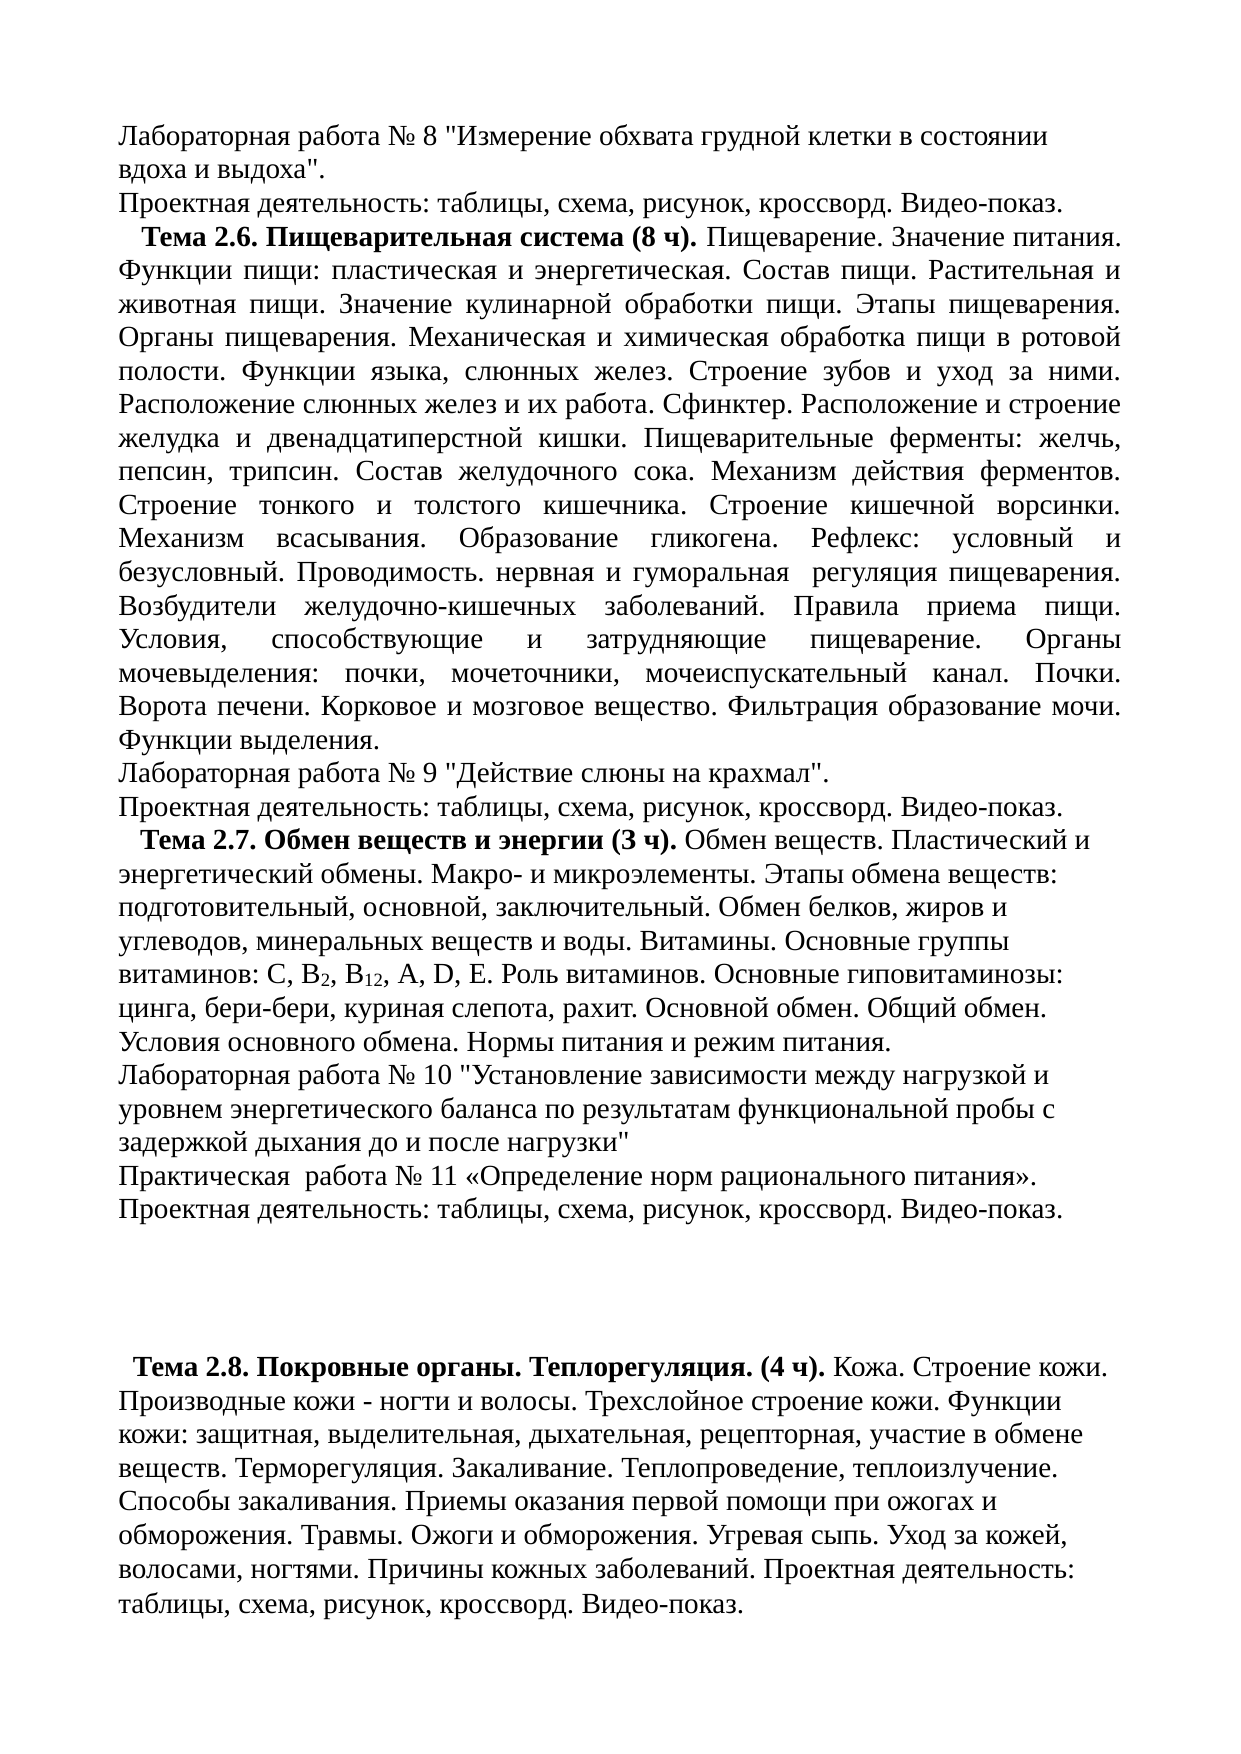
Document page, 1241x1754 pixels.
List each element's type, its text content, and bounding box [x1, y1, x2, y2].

text Лабораторная работа № 9 "Действие слюны на крахмал". [118, 755, 1122, 789]
text Тема 2.7. Обмен веществ и энергии (З ч). Обмен веществ. Пластический и энергетический обмены. Макро- и микроэлементы. Этапы обмена веществ: подготовительный, основной, заключительный. Обмен белков, жиров и углеводов, минеральных веществ и воды. Витамины. Основные группы витаминов: С, В2, В12, А, D, Е. Роль витаминов. Основные гиповитаминозы: цинга, бери-бери, куриная слепота, рахит. Основной обмен. Общий обмен. Условия основного обмена. Нормы питания и режим питания. Лабораторная работа № 10 "Установление зависимости между нагрузкой и уровнем энергетического баланса по результатам функциональной пробы с задержкой дыхания до и после нагрузки" Практическая работа № 11 «Определение норм рационального питания». Проектная деятельность: таблицы, схема, рисунок, кроссворд. Видео-показ. [118, 822, 1122, 1225]
text Тема 2.8. Покровные органы. Теплорегуляция. (4 ч). Кожа. Строение кожи. Производные кожи - ногти и волосы. Трехслойное строение кожи. Функции кожи: защитная, выделительная, дыхательная, рецепторная, участие в обмене веществ. Терморегуляция. Закаливание. Теплопроведение, теплоизлучение. Способы закаливания. Приемы оказания первой помощи при ожогах и обморожения. Травмы. Ожоги и обморожения. Угревая сыпь. Уход за кожей, волосами, ногтями. Причины кожных заболеваний. Проектная деятельность: таблицы, схема, рисунок, кроссворд. Видео-показ. [118, 1349, 1122, 1619]
text Тема 2.6. Пищеварительная система (8 ч). Пищеварение. Значение питания. Функции пищи: пластическая и энергетическая. Состав пищи. Растительная и животная пищи. Значение кулинарной обработки пищи. Этапы пищеварения. Органы пищеварения. Механическая и химическая обработка пищи в ротовой полости. Функции языка, слюнных желез. Строение зубов и уход за ними. Расположение слюнных желез и их работа. Сфинктер. Расположение и строение желудка и двенадцатиперстной кишки. Пищеварительные ферменты: желчь, пепсин, трипсин. Состав желудочного сока. Механизм действия ферментов. Строение тонкого и толстого кишечника. Строение кишечной ворсинки. Механизм всасывания. Образование гликогена. Рефлекс: условный и безусловный. Проводимость. нервная и гуморальная регуляция пищеварения. Возбудители желудочно-кишечных заболеваний. Правила приема пищи. Условия, способствующие и затрудняющие пищеварение. Органы мочевыделения: почки, мочеточники, мочеиспускательный канал. Почки. Ворота печени. Корковое и мозговое вещество. Фильтрация образование мочи. Функции выделения. [118, 219, 1122, 755]
text Проектная деятельность: таблицы, схема, рисунок, кроссворд. Видео-показ. [118, 789, 1122, 822]
text Проектная деятельность: таблицы, схема, рисунок, кроссворд. Видео-показ. [118, 185, 1122, 219]
text Лабораторная работа № 8 "Измерение обхвата грудной клетки в состоянии вдоха и выдоха". [118, 118, 1122, 185]
